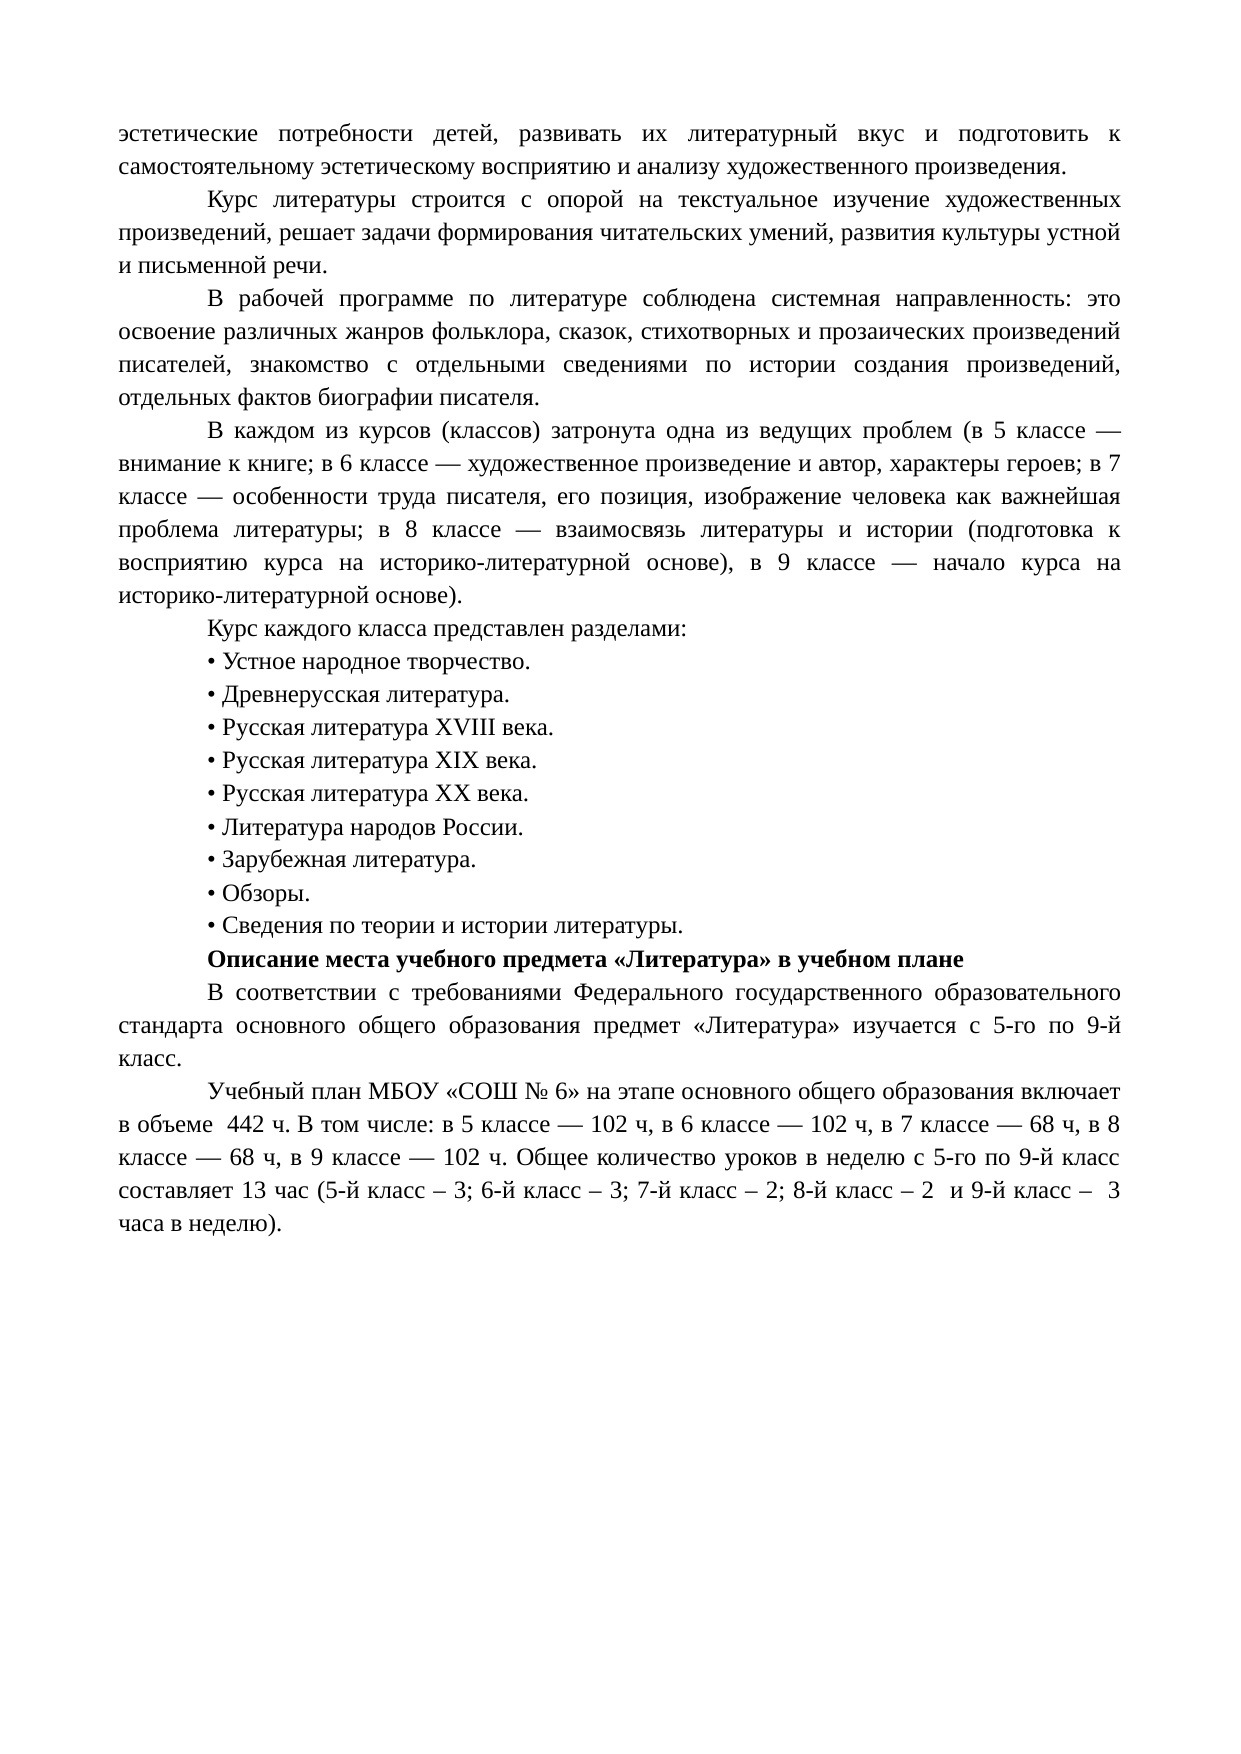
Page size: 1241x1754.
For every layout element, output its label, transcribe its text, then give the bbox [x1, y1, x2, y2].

text • Литература народов России. [118, 812, 1122, 840]
text Учебный план МБОУ «СОШ № 6» на этапе основного общего образования включает в объеме 442 ч. В том числе: в 5 классе — 102 ч, в 6 классе — 102 ч, в 7 классе — 68 ч, в 8 классе — 68 ч, в 9 классе — 102 ч. Общее количество уроков в неделю с 5-го по 9-й класс составляет 13 час (5-й класс – 3; 6-й класс – 3; 7-й класс – 2; 8-й класс – 2 и 9-й класс – 3 часа в неделю). [118, 1076, 1122, 1237]
text Курс литературы строится с опорой на текстуальное изучение художественных произведений, решает задачи формирования читательских умений, развития культуры устной и письменной речи. [118, 184, 1122, 279]
text • Зарубежная литература. [118, 844, 1122, 873]
text В каждом из курсов (классов) затронута одна из ведущих проблем (в 5 классе — внимание к книге; в 6 классе — художественное произведение и автор, характеры героев; в 7 классе — особенности труда писателя, его позиция, изображение человека как важнейшая проблема литературы; в 8 классе — взаимосвязь литературы и истории (подготовка к восприятию курса на историко-литературной основе), в 9 классе — начало курса на историко-литературной основе). [118, 415, 1122, 609]
text • Русская литература XIX века. [118, 746, 1122, 774]
text В рабочей программе по литературе соблюдена системная направленность: это освоение различных жанров фольклора, сказок, стихотворных и прозаических произведений писателей, знакомство с отдельными сведениями по истории создания произведений, отдельных фактов биографии писателя. [118, 283, 1122, 411]
text • Сведения по теории и истории литературы. [118, 911, 1122, 939]
text • Древнерусская литература. [118, 679, 1122, 708]
text • Русская литература XVIII века. [118, 712, 1122, 741]
text • Русская литература XX века. [118, 778, 1122, 807]
text Курс каждого класса представлен разделами: [118, 613, 1122, 642]
text • Устное народное творчество. [118, 646, 1122, 675]
text Описание места учебного предмета «Литература» в учебном плане [118, 944, 1122, 972]
text • Обзоры. [118, 878, 1122, 906]
text В соответствии с требованиями Федерального государственного образовательного стандарта основного общего образования предмет «Литература» изучается с 5-го по 9-й класс. [118, 977, 1122, 1071]
text эстетические потребности детей, развивать их литературный вкус и подготовить к самостоятельному эстетическому восприятию и анализу художественного произведения. [118, 118, 1122, 180]
